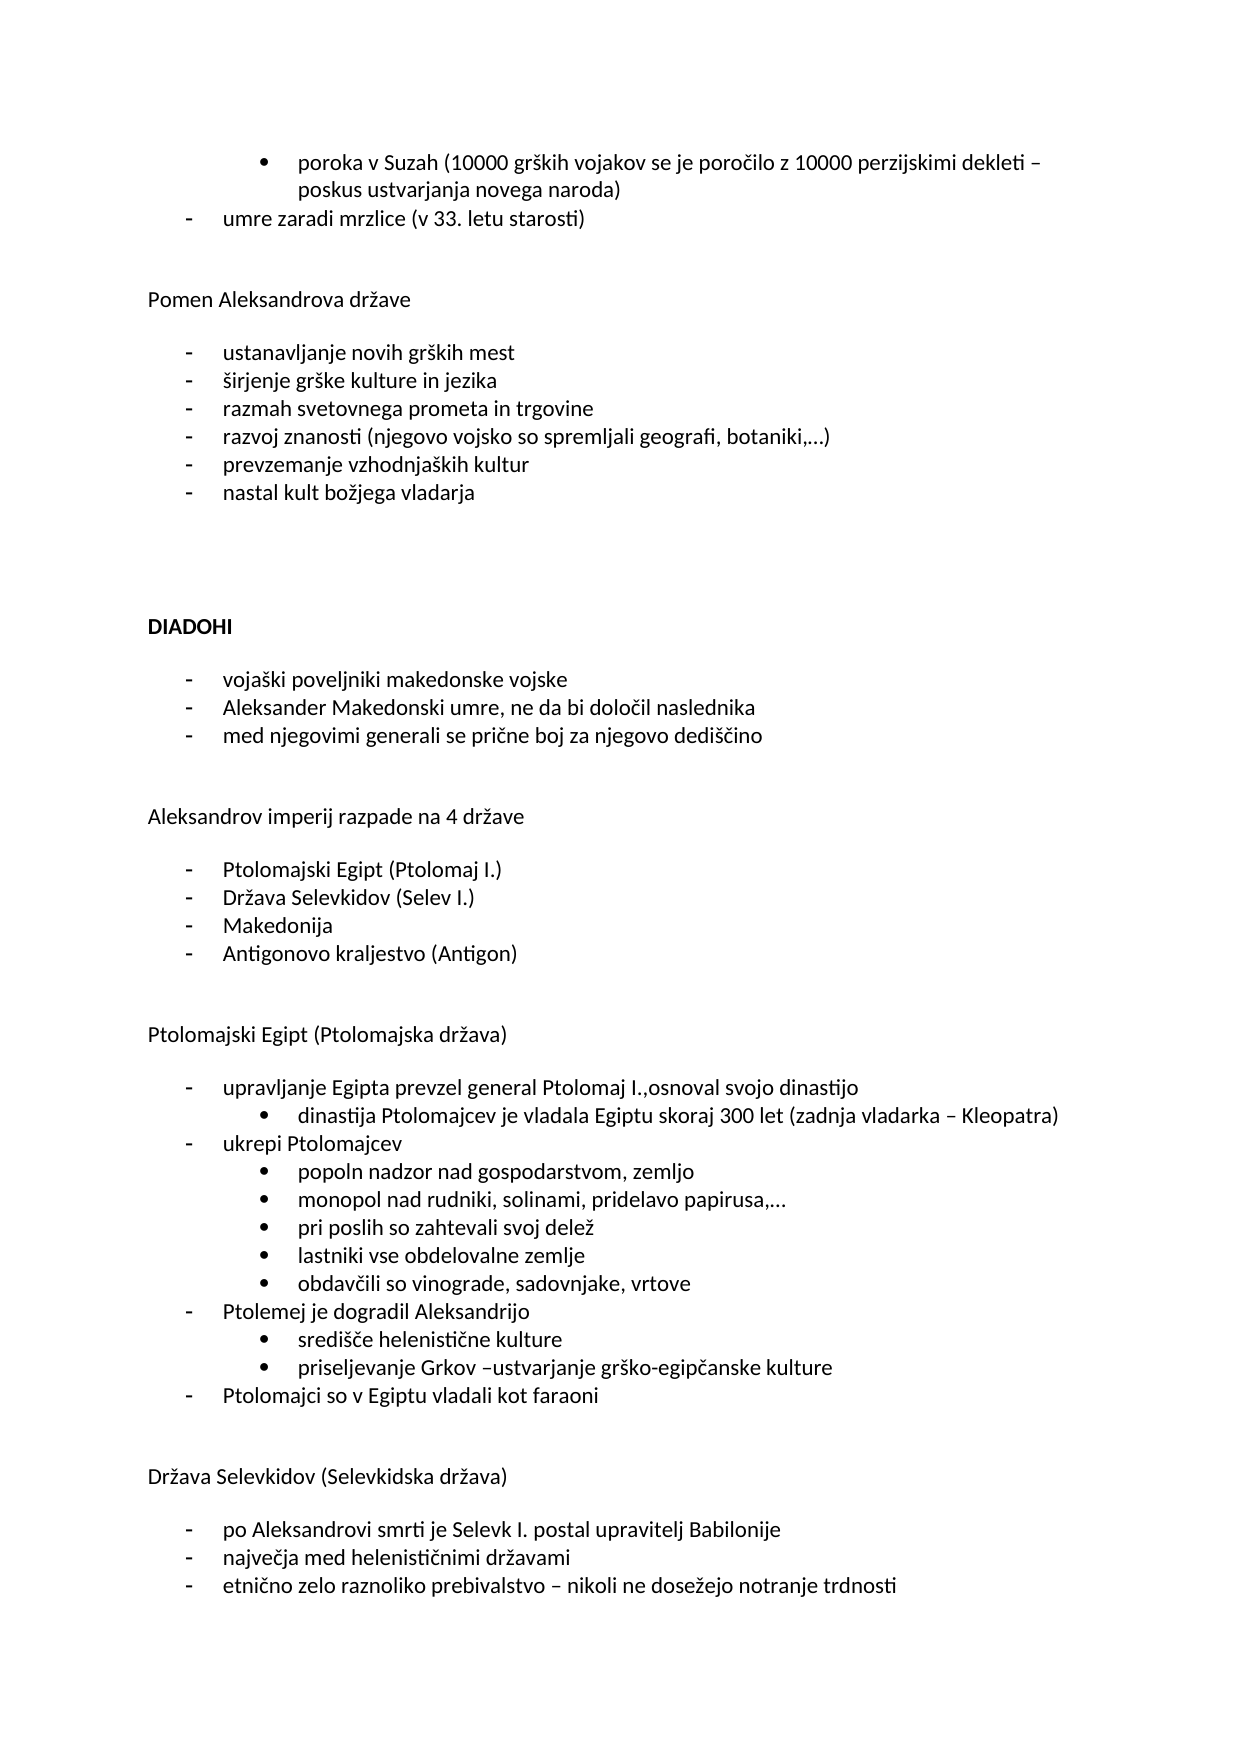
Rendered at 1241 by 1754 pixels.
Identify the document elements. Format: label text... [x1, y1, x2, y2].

list Makedonija [185, 911, 1093, 939]
list lastniki vse obdelovalne zemlje [260, 1241, 1093, 1269]
list širjenje grške kulture in jezika [185, 366, 1093, 394]
list med njegovimi generali se prične boj za njegovo dediščino [185, 721, 1093, 749]
list upravljanje Egipta prevzel general Ptolomaj I.,osnoval svojo dinastijo [185, 1073, 1093, 1101]
list dinastija Ptolomajcev je vladala Egiptu skoraj 300 let (zadnja vladarka – Kleopatra) [260, 1101, 1093, 1129]
list nastal kult božjega vladarja [185, 478, 1093, 506]
list priseljevanje Grkov –ustvarjanje grško-egipčanske kulture [260, 1353, 1093, 1381]
text Ptolomajski Egipt (Ptolomajska država) [148, 1020, 1093, 1048]
list pri poslih so zahtevali svoj delež [260, 1213, 1093, 1241]
list prevzemanje vzhodnjaških kultur [185, 450, 1093, 478]
list ukrepi Ptolomajcev [185, 1129, 1093, 1157]
text Aleksandrov imperij razpade na 4 države [148, 802, 1093, 830]
list največja med helenističnimi državami [185, 1543, 1093, 1571]
list razmah svetovnega prometa in trgovine [185, 394, 1093, 422]
text DIADOHI [148, 612, 1093, 640]
list etnično zelo raznoliko prebivalstvo – nikoli ne dosežejo notranje trdnosti [185, 1571, 1093, 1599]
text Pomen Aleksandrova države [148, 285, 1093, 313]
list umre zaradi mrzlice (v 33. letu starosti) [185, 204, 1093, 232]
text Država Selevkidov (Selevkidska država) [148, 1462, 1093, 1490]
list Ptolemej je dogradil Aleksandrijo [185, 1297, 1093, 1325]
list obdavčili so vinograde, sadovnjake, vrtove [260, 1269, 1093, 1297]
list Država Selevkidov (Selev I.) [185, 883, 1093, 911]
list po Aleksandrovi smrti je Selevk I. postal upravitelj Babilonije [185, 1515, 1093, 1543]
list Antigonovo kraljestvo (Antigon) [185, 939, 1093, 967]
list popoln nadzor nad gospodarstvom, zemljo [260, 1157, 1093, 1185]
list Aleksander Makedonski umre, ne da bi določil naslednika [185, 693, 1093, 721]
list središče helenistične kulture [260, 1325, 1093, 1353]
list Ptolomajci so v Egiptu vladali kot faraoni [185, 1381, 1093, 1409]
list monopol nad rudniki, solinami, pridelavo papirusa,… [260, 1185, 1093, 1213]
list ustanavljanje novih grških mest [185, 338, 1093, 366]
list poroka v Suzah (10000 grških vojakov se je poročilo z 10000 perzijskimi dekleti – poskus ustvarjanja novega naroda) [260, 148, 1093, 204]
list vojaški poveljniki makedonske vojske [185, 665, 1093, 693]
list Ptolomajski Egipt (Ptolomaj I.) [185, 855, 1093, 883]
list razvoj znanosti (njegovo vojsko so spremljali geografi, botaniki,…) [185, 422, 1093, 450]
